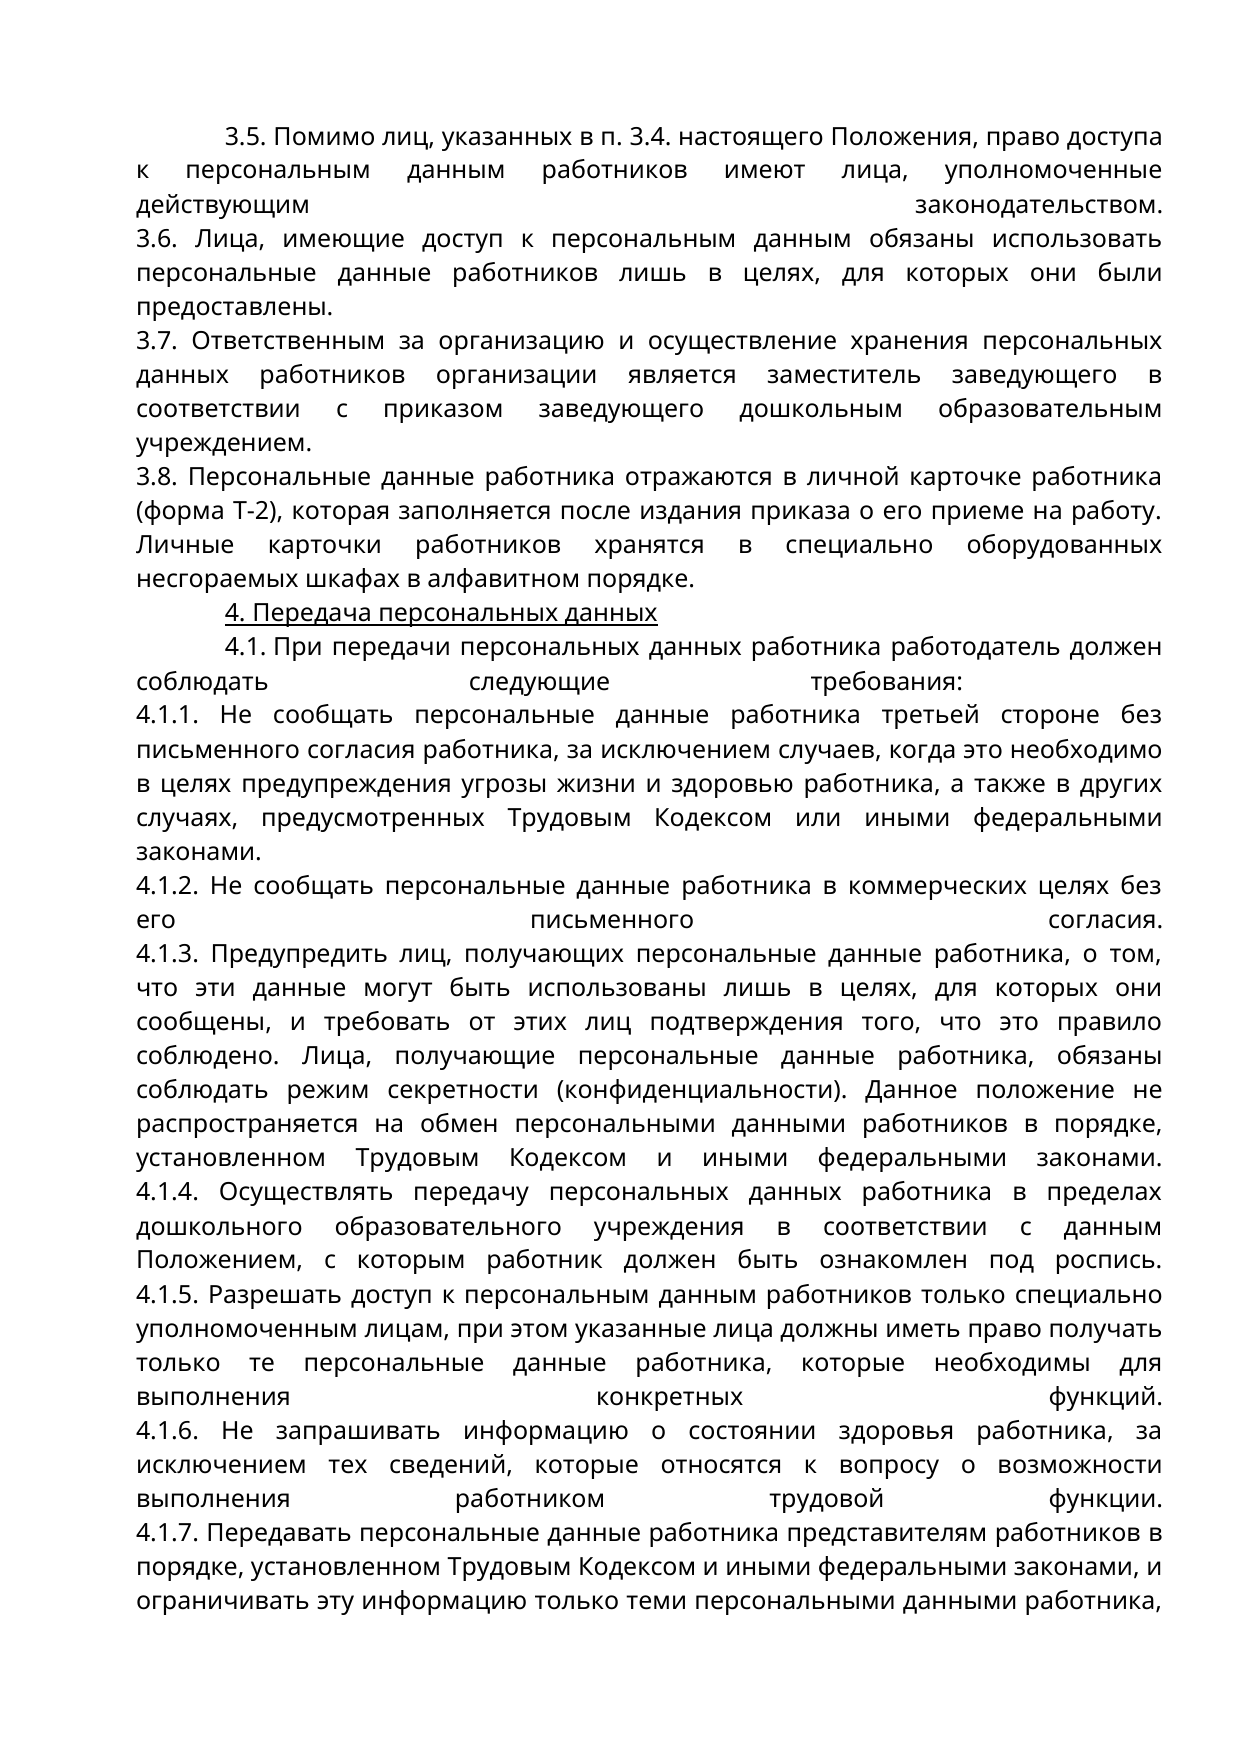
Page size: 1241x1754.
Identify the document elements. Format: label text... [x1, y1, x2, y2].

text 3.5. Помимо лиц, указанных в п. 3.4. настоящего Положения, право доступа к персональным данным работников имеют лица, уполномоченные действующим законодательством. 3.6. Лица, имеющие доступ к персональным данным обязаны использовать персональные данные работников лишь в целях, для которых они были предоставлены. 3.7. Ответственным за организацию и осуществление хранения персональных данных работников организации является заместитель заведующего в соответствии с приказом заведующего дошкольным образовательным учреждением. 3.8. Персональные данные работника отражаются в личной карточке работника (форма Т-2), которая заполняется после издания приказа о его приеме на работу. Личные карточки работников хранятся в специально оборудованных несгораемых шкафах в алфавитном порядке. [136, 118, 1163, 595]
text 4. Передача персональных данных [136, 595, 1163, 629]
text 4.1. При передачи персональных данных работника работодатель должен соблюдать следующие требования: 4.1.1. Не сообщать персональные данные работника третьей стороне без письменного согласия работника, за исключением случаев, когда это необходимо в целях предупреждения угрозы жизни и здоровью работника, а также в других случаях, предусмотренных Трудовым Кодексом или иными федеральными законами. 4.1.2. Не сообщать персональные данные работника в коммерческих целях без его письменного согласия. 4.1.3. Предупредить лиц, получающих персональные данные работника, о том, что эти данные могут быть использованы лишь в целях, для которых они сообщены, и требовать от этих лиц подтверждения того, что это правило соблюдено. Лица, получающие персональные данные работника, обязаны соблюдать режим секретности (конфиденциальности). Данное положение не распространяется на обмен персональными данными работников в порядке, установленном Трудовым Кодексом и иными федеральными законами. 4.1.4. Осуществлять передачу персональных данных работника в пределах дошкольного образовательного учреждения в соответствии с данным Положением, с которым работник должен быть ознакомлен под роспись. 4.1.5. Разрешать доступ к персональным данным работников только специально уполномоченным лицам, при этом указанные лица должны иметь право получать только те персональные данные работника, которые необходимы для выполнения конкретных функций. 4.1.6. Не запрашивать информацию о состоянии здоровья работника, за исключением тех сведений, которые относятся к вопросу о возможности выполнения работником трудовой функции. 4.1.7. Передавать персональные данные работника представителям работников в порядке, установленном Трудовым Кодексом и иными федеральными законами, и ограничивать эту информацию только теми персональными данными работника, [136, 629, 1163, 1617]
